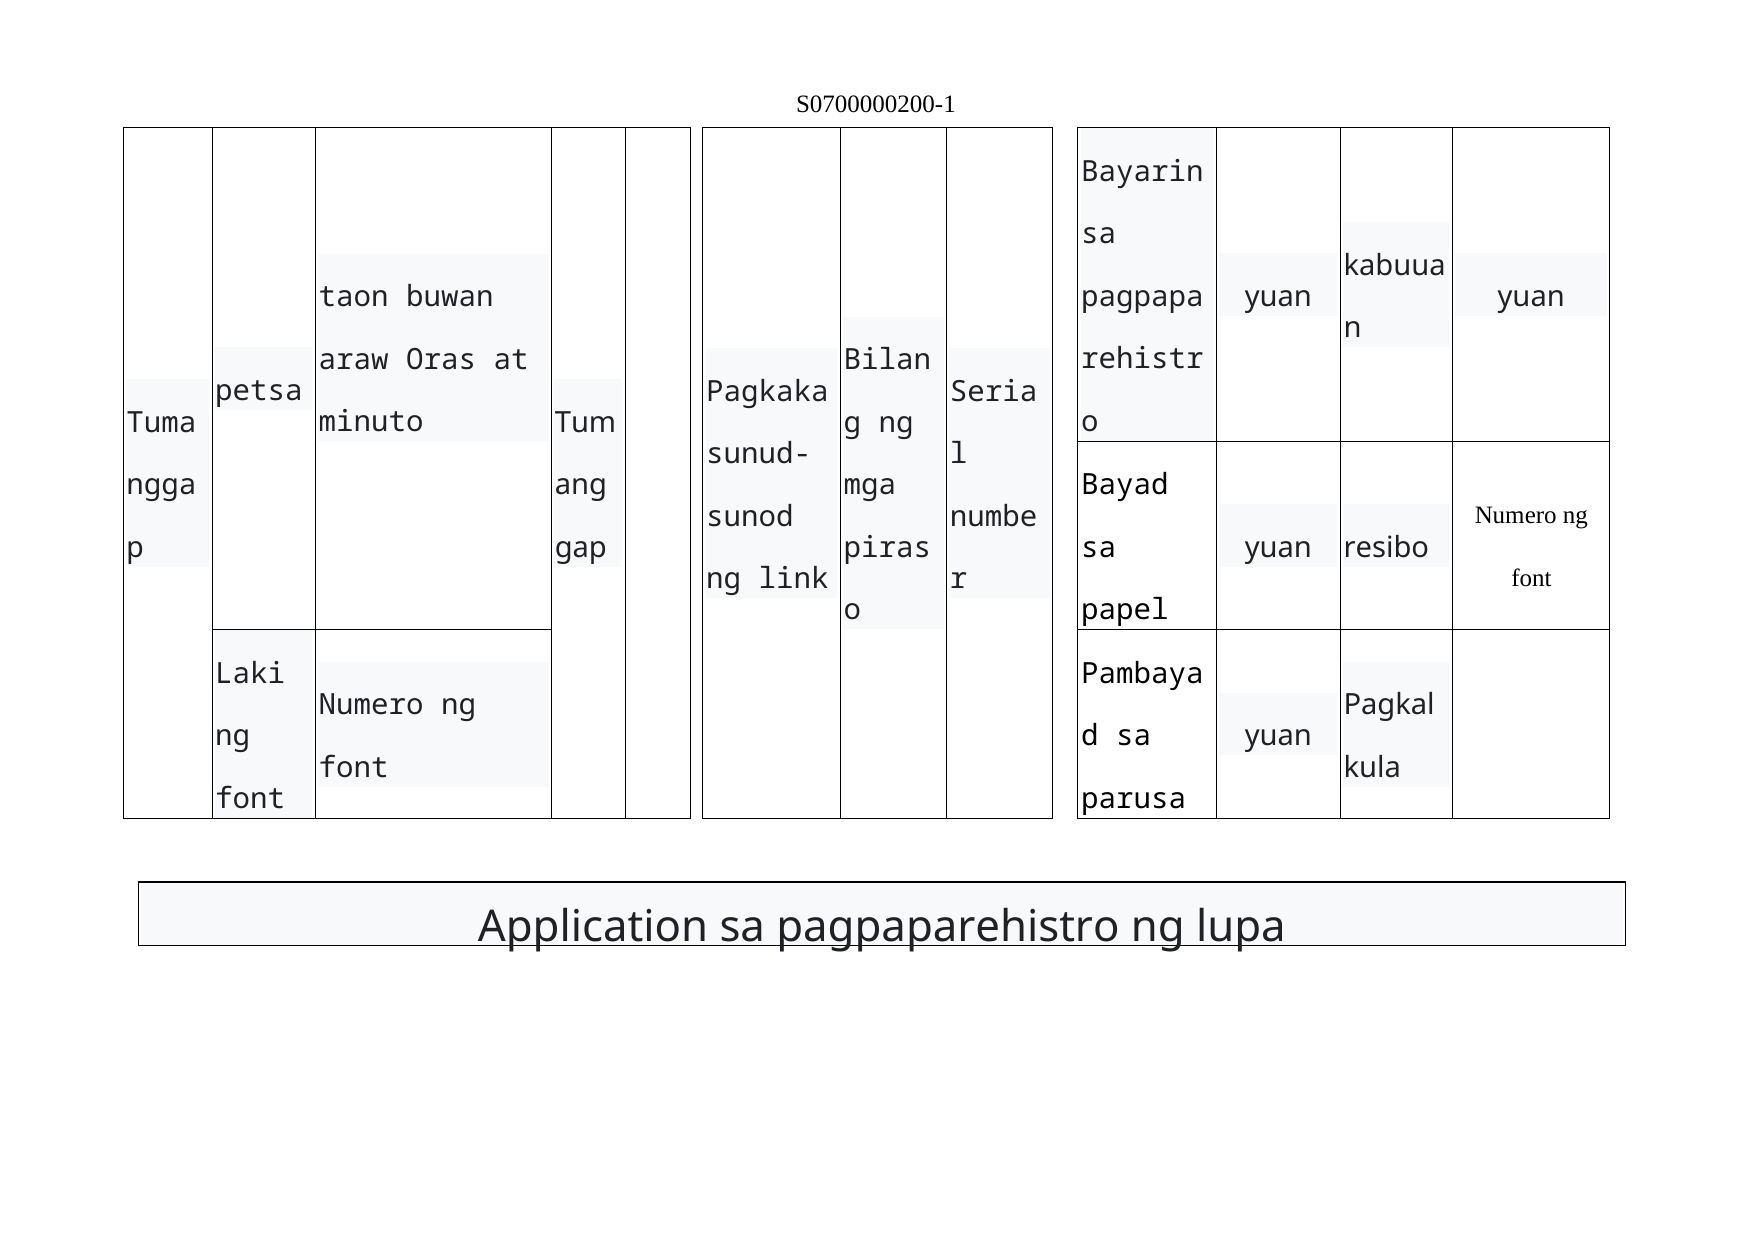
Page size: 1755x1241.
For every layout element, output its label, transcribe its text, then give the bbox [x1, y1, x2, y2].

table_cell Numero ng font [316, 630, 551, 818]
table_cell Numero ng font [1453, 442, 1609, 629]
table_cell Pambayad sa parusa [1078, 630, 1216, 818]
table_cell Pagkalkula [1341, 630, 1452, 818]
table_header [626, 128, 690, 818]
table_header petsa [213, 128, 315, 629]
table_header kabuuan [1341, 128, 1452, 441]
table_header Pagkakasunud-sunod ng link [703, 128, 840, 818]
table_header Serial number [947, 128, 1052, 818]
table_cell resibo [1341, 442, 1452, 629]
table_header Bilang ng mga piraso [841, 128, 946, 818]
table_cell [1453, 630, 1609, 818]
table_cell Bayad sa papel [1078, 442, 1216, 629]
table_header Tumanggap [552, 128, 625, 818]
table_header Tumanggap [124, 128, 212, 818]
table_cell yuan [1217, 442, 1340, 629]
table_header taon buwan araw Oras at minuto [316, 128, 551, 629]
table_header yuan [1217, 128, 1340, 441]
table_header [1053, 127, 1077, 818]
table_header [691, 127, 702, 818]
table_header yuan [1453, 128, 1609, 441]
table_cell yuan [1217, 630, 1340, 818]
